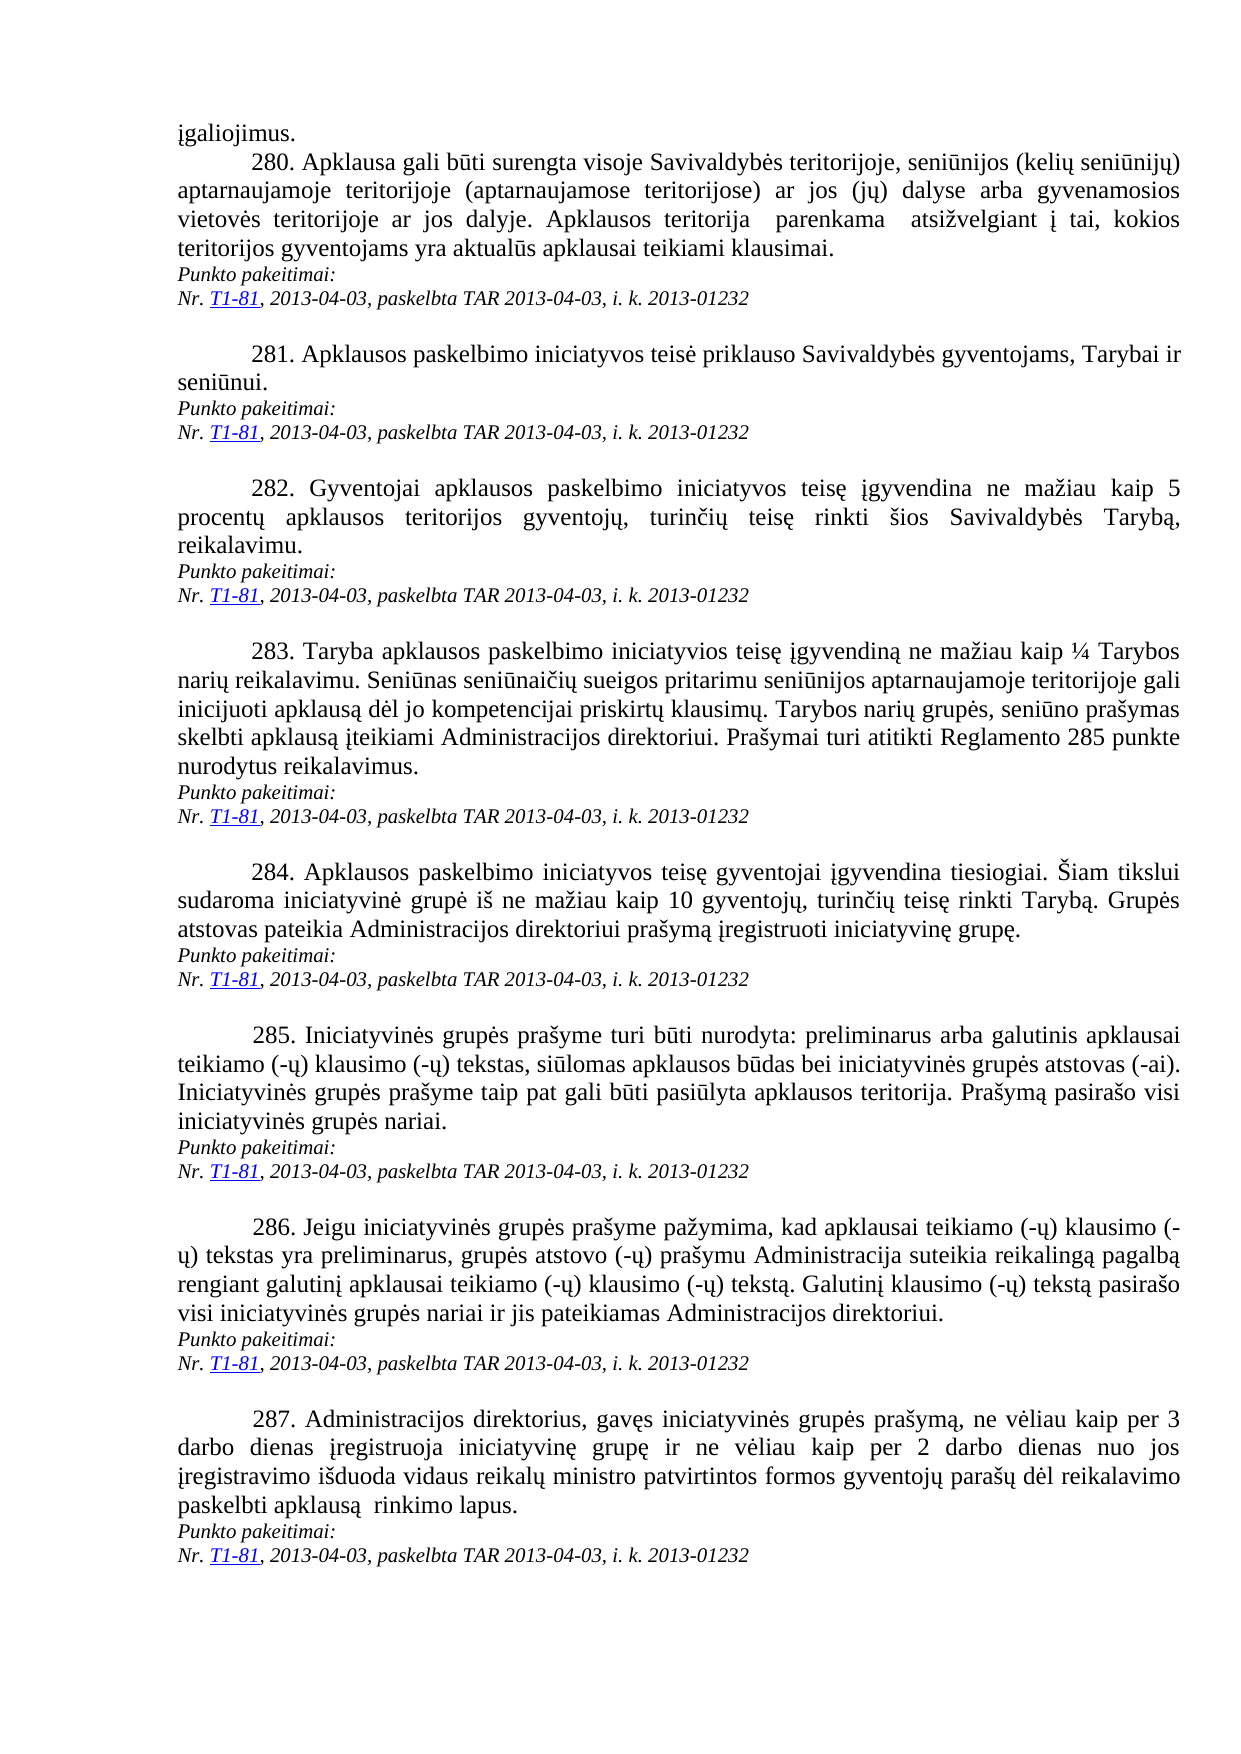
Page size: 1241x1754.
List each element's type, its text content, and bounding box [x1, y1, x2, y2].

text Punkto pakeitimai: [177, 396, 1181, 420]
text Punkto pakeitimai: [177, 559, 1181, 583]
text Punkto pakeitimai: [177, 780, 1181, 804]
text 285. Iniciatyvinės grupės prašyme turi būti nurodyta: preliminarus arba galutinis apklausai teikiamo (-ų) klausimo (-ų) tekstas, siūlomas apklausos būdas bei iniciatyvinės grupės atstovas (-ai). Iniciatyvinės grupės prašyme taip pat gali būti pasiūlyta apklausos teritorija. Prašymą pasirašo visi iniciatyvinės grupės nariai. [177, 1020, 1181, 1135]
text 283. Taryba apklausos paskelbimo iniciatyvios teisę įgyvendiną ne mažiau kaip ¼ Tarybos narių reikalavimu. Seniūnas seniūnaičių sueigos pritarimu seniūnijos aptarnaujamoje teritorijoje gali inicijuoti apklausą dėl jo kompetencijai priskirtų klausimų. Tarybos narių grupės, seniūno prašymas skelbti apklausą įteikiami Administracijos direktoriui. Prašymai turi atitikti Reglamento 285 punkte nurodytus reikalavimus. [177, 636, 1181, 780]
text Nr. T1-81, 2013-04-03, paskelbta TAR 2013-04-03, i. k. 2013-01232 [177, 967, 1181, 991]
text Nr. T1-81, 2013-04-03, paskelbta TAR 2013-04-03, i. k. 2013-01232 [177, 1159, 1181, 1183]
text 281. Apklausos paskelbimo iniciatyvos teisė priklauso Savivaldybės gyventojams, Tarybai ir seniūnui. [177, 339, 1181, 396]
text Nr. T1-81, 2013-04-03, paskelbta TAR 2013-04-03, i. k. 2013-01232 [177, 804, 1181, 828]
text Punkto pakeitimai: [177, 262, 1181, 286]
text įgaliojimus. [177, 118, 1181, 147]
text Nr. T1-81, 2013-04-03, paskelbta TAR 2013-04-03, i. k. 2013-01232 [177, 286, 1181, 310]
text Punkto pakeitimai: [177, 1519, 1181, 1543]
text 286. Jeigu iniciatyvinės grupės prašyme pažymima, kad apklausai teikiamo (-ų) klausimo (-ų) tekstas yra preliminarus, grupės atstovo (-ų) prašymu Administracija suteikia reikalingą pagalbą rengiant galutinį apklausai teikiamo (-ų) klausimo (-ų) tekstą. Galutinį klausimo (-ų) tekstą pasirašo visi iniciatyvinės grupės nariai ir jis pateikiamas Administracijos direktoriui. [177, 1212, 1181, 1327]
text Nr. T1-81, 2013-04-03, paskelbta TAR 2013-04-03, i. k. 2013-01232 [177, 1351, 1181, 1375]
text 284. Apklausos paskelbimo iniciatyvos teisę gyventojai įgyvendina tiesiogiai. Šiam tikslui sudaroma iniciatyvinė grupė iš ne mažiau kaip 10 gyventojų, turinčių teisę rinkti Tarybą. Grupės atstovas pateikia Administracijos direktoriui prašymą įregistruoti iniciatyvinę grupę. [177, 857, 1181, 943]
text 282. Gyventojai apklausos paskelbimo iniciatyvos teisę įgyvendina ne mažiau kaip 5 procentų apklausos teritorijos gyventojų, turinčių teisę rinkti šios Savivaldybės Tarybą, reikalavimu. [177, 473, 1181, 559]
text 287. Administracijos direktorius, gavęs iniciatyvinės grupės prašymą, ne vėliau kaip per 3 darbo dienas įregistruoja iniciatyvinę grupę ir ne vėliau kaip per 2 darbo dienas nuo jos įregistravimo išduoda vidaus reikalų ministro patvirtintos formos gyventojų parašų dėl reikalavimo paskelbti apklausą rinkimo lapus. [177, 1404, 1181, 1519]
text Nr. T1-81, 2013-04-03, paskelbta TAR 2013-04-03, i. k. 2013-01232 [177, 420, 1181, 444]
text Nr. T1-81, 2013-04-03, paskelbta TAR 2013-04-03, i. k. 2013-01232 [177, 583, 1181, 607]
text Punkto pakeitimai: [177, 1327, 1181, 1351]
text 280. Apklausa gali būti surengta visoje Savivaldybės teritorijoje, seniūnijos (kelių seniūnijų) aptarnaujamoje teritorijoje (aptarnaujamose teritorijose) ar jos (jų) dalyse arba gyvenamosios vietovės teritorijoje ar jos dalyje. Apklausos teritorija parenkama atsižvelgiant į tai, kokios teritorijos gyventojams yra aktualūs apklausai teikiami klausimai. [177, 147, 1181, 262]
text Nr. T1-81, 2013-04-03, paskelbta TAR 2013-04-03, i. k. 2013-01232 [177, 1543, 1181, 1567]
text Punkto pakeitimai: [177, 943, 1181, 967]
text Punkto pakeitimai: [177, 1135, 1181, 1159]
